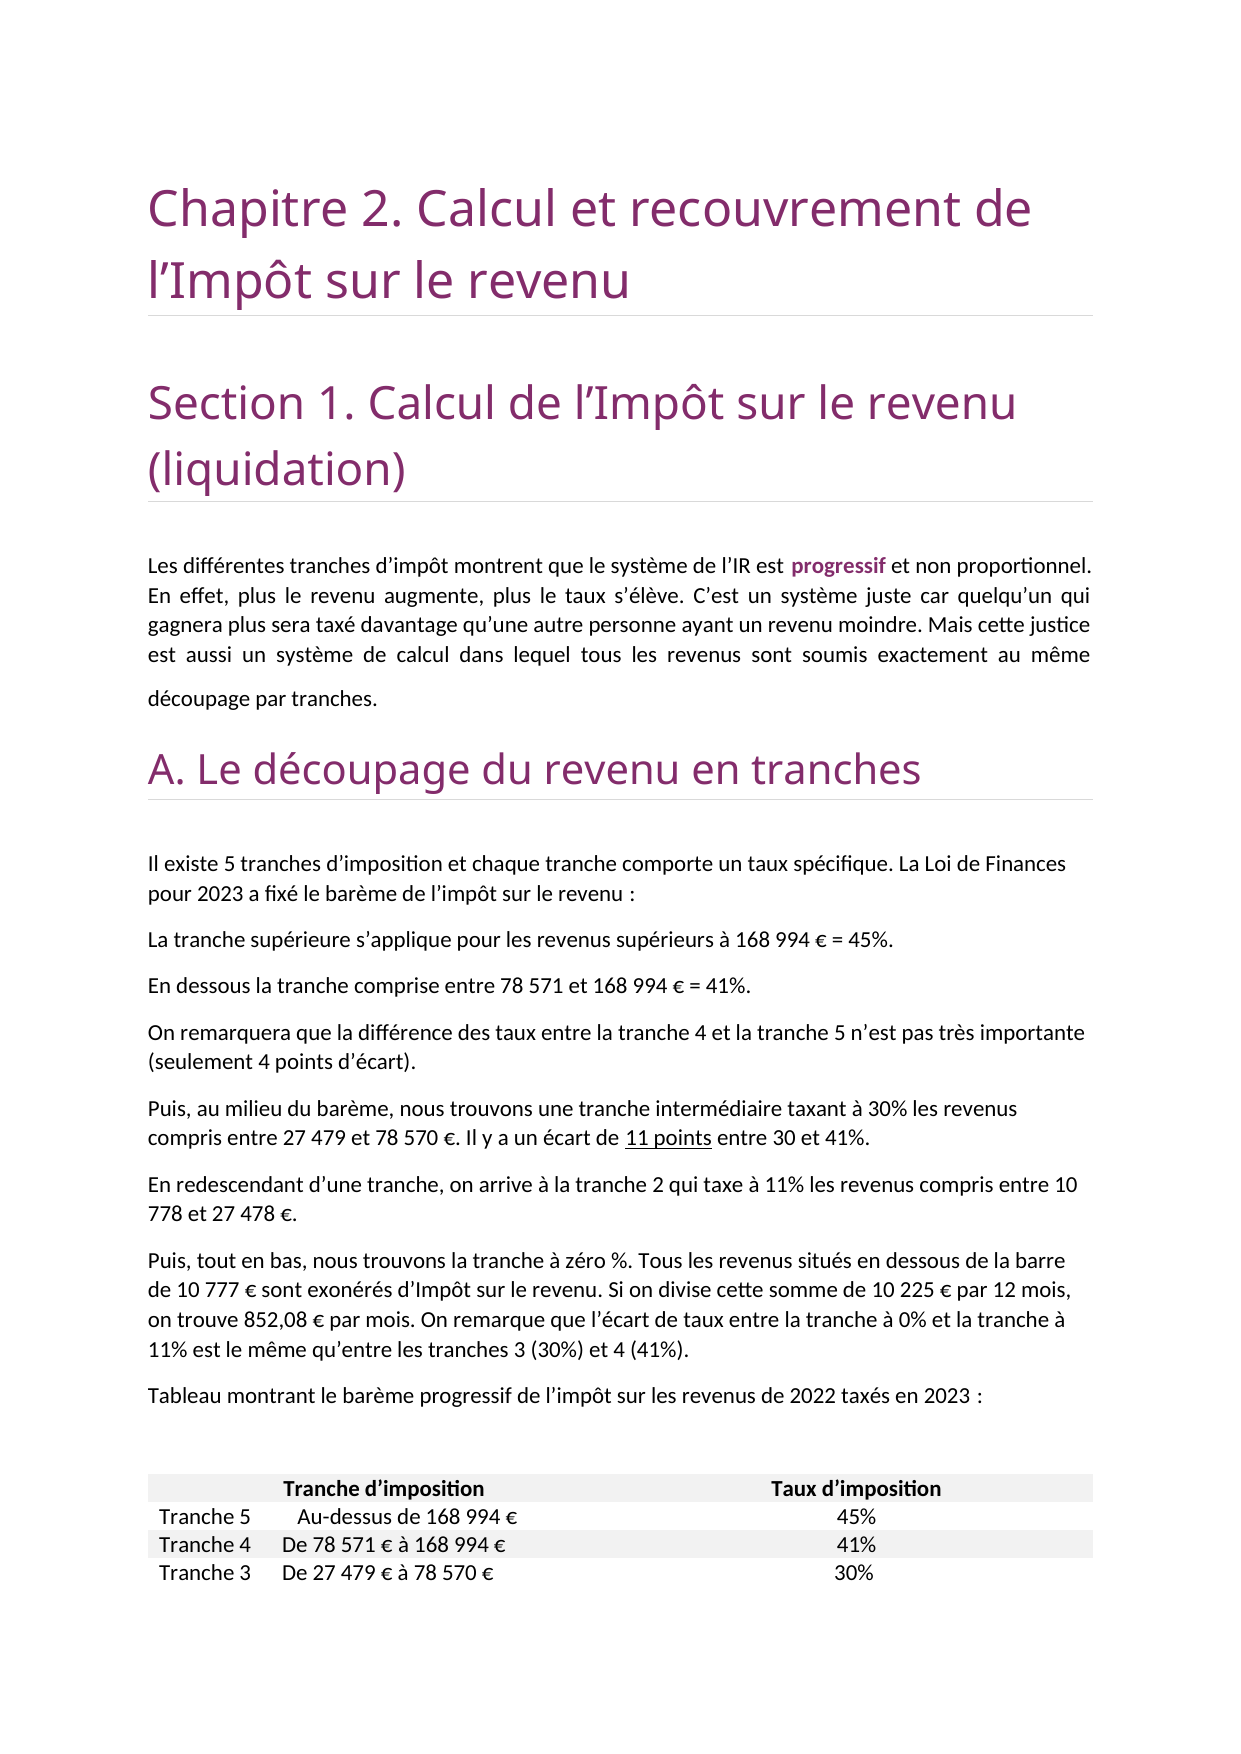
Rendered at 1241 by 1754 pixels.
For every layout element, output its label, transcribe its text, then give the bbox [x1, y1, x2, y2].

table_cell 30% [620, 1558, 1093, 1586]
table_header Tranche d’imposition [148, 1474, 620, 1502]
text Il existe 5 tranches d’imposition et chaque tranche comporte un taux spécifique. La Loi de Finances pour 2023 a fixé le barème de l’impôt sur le revenu : [148, 849, 1093, 907]
subtitle Section 1. Calcul de l’Impôt sur le revenu (liquidation) [148, 370, 1093, 501]
text La tranche supérieure s’applique pour les revenus supérieurs à 168 994 € = 45%. [148, 925, 1093, 953]
table_cell Tranche 5 Au-dessus de 168 994 € [148, 1502, 620, 1530]
table_cell Tranche 4 De 78 571 € à 168 994 € [148, 1530, 620, 1558]
table_cell 41% [620, 1530, 1093, 1558]
subtitle Chapitre 2. Calcul et recouvrement de l’Impôt sur le revenu [148, 173, 1093, 315]
subtitle A. Le découpage du revenu en tranches [148, 740, 1093, 799]
text En dessous la tranche comprise entre 78 571 et 168 994 € = 41%. [148, 971, 1093, 999]
table_header Taux d’imposition [620, 1474, 1093, 1502]
table_cell 45% [620, 1502, 1093, 1530]
text On remarquera que la différence des taux entre la tranche 4 et la tranche 5 n’est pas très importante (seulement 4 points d’écart). [148, 1018, 1093, 1075]
table_cell Tranche 3 De 27 479 € à 78 570 € [148, 1558, 620, 1586]
text Puis, tout en bas, nous trouvons la tranche à zéro %. Tous les revenus situés en dessous de la barre de 10 777 € sont exonérés d’Impôt sur le revenu. Si on divise cette somme de 10 225 € par 12 mois, on trouve 852,08 € par mois. On remarque que l’écart de taux entre la tranche à 0% et la tranche à 11% est le même qu’entre les tranches 3 (30%) et 4 (41%). [148, 1246, 1093, 1363]
text Les différentes tranches d’impôt montrent que le système de l’IR est progressif et non proportionnel. En effet, plus le revenu augmente, plus le taux s’élève. C’est un système juste car quelqu’un qui gagnera plus sera taxé davantage qu’une autre personne ayant un revenu moindre. Mais cette justice est aussi un système de calcul dans lequel tous les revenus sont soumis exactement au même découpage par tranches. [148, 551, 1093, 716]
text Tableau montrant le barème progressif de l’impôt sur les revenus de 2022 taxés en 2023 : [148, 1381, 1093, 1409]
text Puis, au milieu du barème, nous trouvons une tranche intermédiaire taxant à 30% les revenus compris entre 27 479 et 78 570 €. Il y a un écart de 11 points entre 30 et 41%. [148, 1094, 1093, 1151]
text En redescendant d’une tranche, on arrive à la tranche 2 qui taxe à 11% les revenus compris entre 10 778 et 27 478 €. [148, 1170, 1093, 1227]
